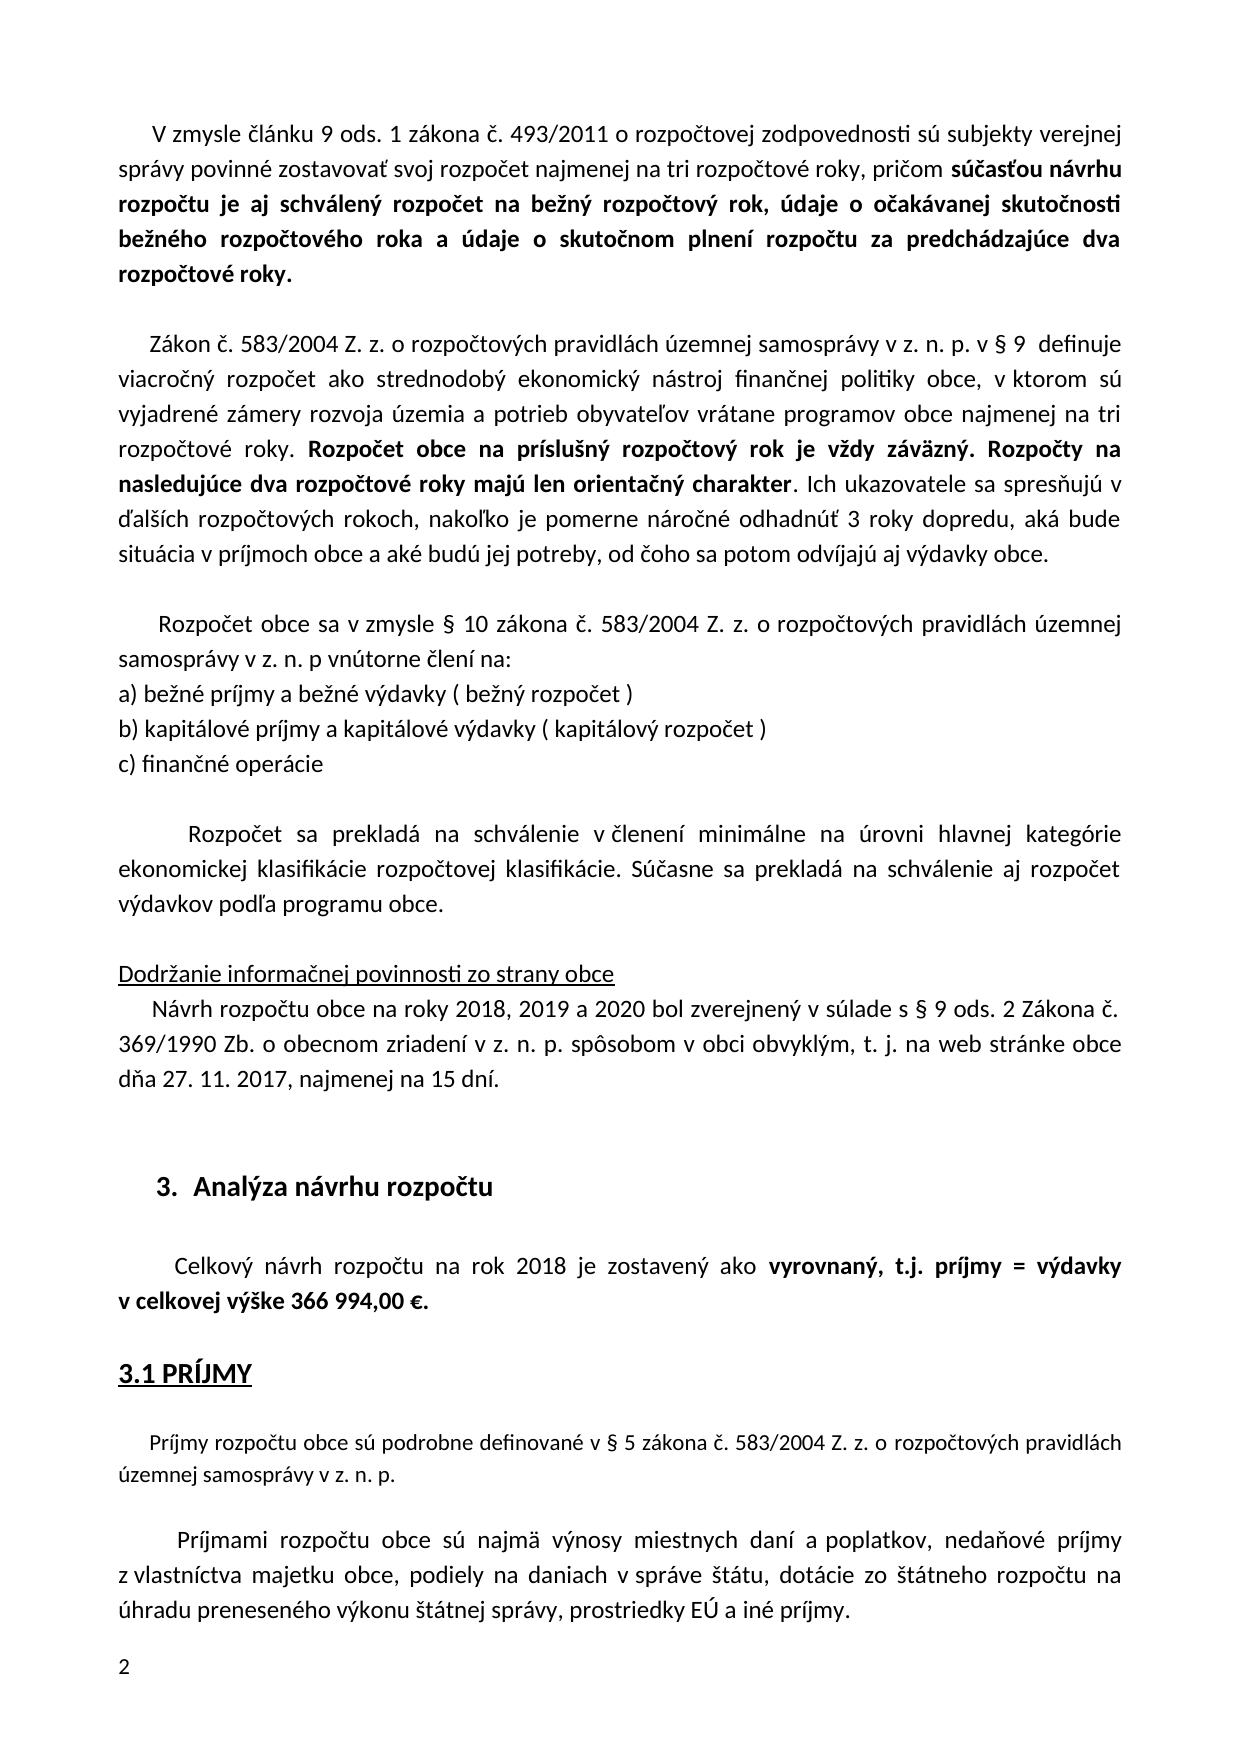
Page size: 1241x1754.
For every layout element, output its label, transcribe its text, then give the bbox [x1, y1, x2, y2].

text 3.1 PRÍJMY [118, 1355, 1122, 1391]
text Dodržanie informačnej povinnosti zo strany obce [118, 958, 1122, 989]
text Príjmami rozpočtu obce sú najmä výnosy miestnych daní a poplatkov, nedaňové príjmy z vlastníctva majetku obce, podiely na daniach v správe štátu, dotácie zo štátneho rozpočtu na úhradu preneseného výkonu štátnej správy, prostriedky EÚ a iné príjmy. [118, 1525, 1122, 1625]
text a) bežné príjmy a bežné výdavky ( bežný rozpočet ) [118, 678, 1122, 709]
list Analýza návrhu rozpočtu [156, 1168, 1122, 1204]
text Príjmy rozpočtu obce sú podrobne definované v § 5 zákona č. 583/2004 Z. z. o rozpočtových pravidlách územnej samosprávy v z. n. p. [118, 1428, 1122, 1488]
text Návrh rozpočtu obce na roky 2018, 2019 a 2020 bol zverejnený v súlade s § 9 ods. 2 Zákona č. 369/1990 Zb. o obecnom zriadení v z. n. p. spôsobom v obci obvyklým, t. j. na web stránke obce dňa 27. 11. 2017, najmenej na 15 dní. [118, 993, 1122, 1094]
text c) finančné operácie [118, 748, 1122, 779]
text Celkový návrh rozpočtu na rok 2018 je zostavený ako vyrovnaný, t.j. príjmy = výdavky v celkovej výške 366 994,00 €. [118, 1250, 1122, 1316]
text Rozpočet obce sa v zmysle § 10 zákona č. 583/2004 Z. z. o rozpočtových pravidlách územnej samosprávy v z. n. p vnútorne člení na: [118, 608, 1122, 674]
text Zákon č. 583/2004 Z. z. o rozpočtových pravidlách územnej samosprávy v z. n. p. v § 9 definuje viacročný rozpočet ako strednodobý ekonomický nástroj finančnej politiky obce, v ktorom sú vyjadrené zámery rozvoja územia a potrieb obyvateľov vrátane programov obce najmenej na tri rozpočtové roky. Rozpočet obce na príslušný rozpočtový rok je vždy záväzný. Rozpočty na nasledujúce dva rozpočtové roky majú len orientačný charakter. Ich ukazovatele sa spresňujú v ďalších rozpočtových rokoch, nakoľko je pomerne náročné odhadnúť 3 roky dopredu, aká bude situácia v príjmoch obce a aké budú jej potreby, od čoho sa potom odvíjajú aj výdavky obce. [118, 328, 1122, 569]
text b) kapitálové príjmy a kapitálové výdavky ( kapitálový rozpočet ) [118, 713, 1122, 744]
text Rozpočet sa prekladá na schválenie v členení minimálne na úrovni hlavnej kategórie ekonomickej klasifikácie rozpočtovej klasifikácie. Súčasne sa prekladá na schválenie aj rozpočet výdavkov podľa programu obce. [118, 818, 1122, 919]
text V zmysle článku 9 ods. 1 zákona č. 493/2011 o rozpočtovej zodpovednosti sú subjekty verejnej správy povinné zostavovať svoj rozpočet najmenej na tri rozpočtové roky, pričom súčasťou návrhu rozpočtu je aj schválený rozpočet na bežný rozpočtový rok, údaje o očakávanej skutočnosti bežného rozpočtového roka a údaje o skutočnom plnení rozpočtu za predchádzajúce dva rozpočtové roky. [118, 118, 1122, 289]
